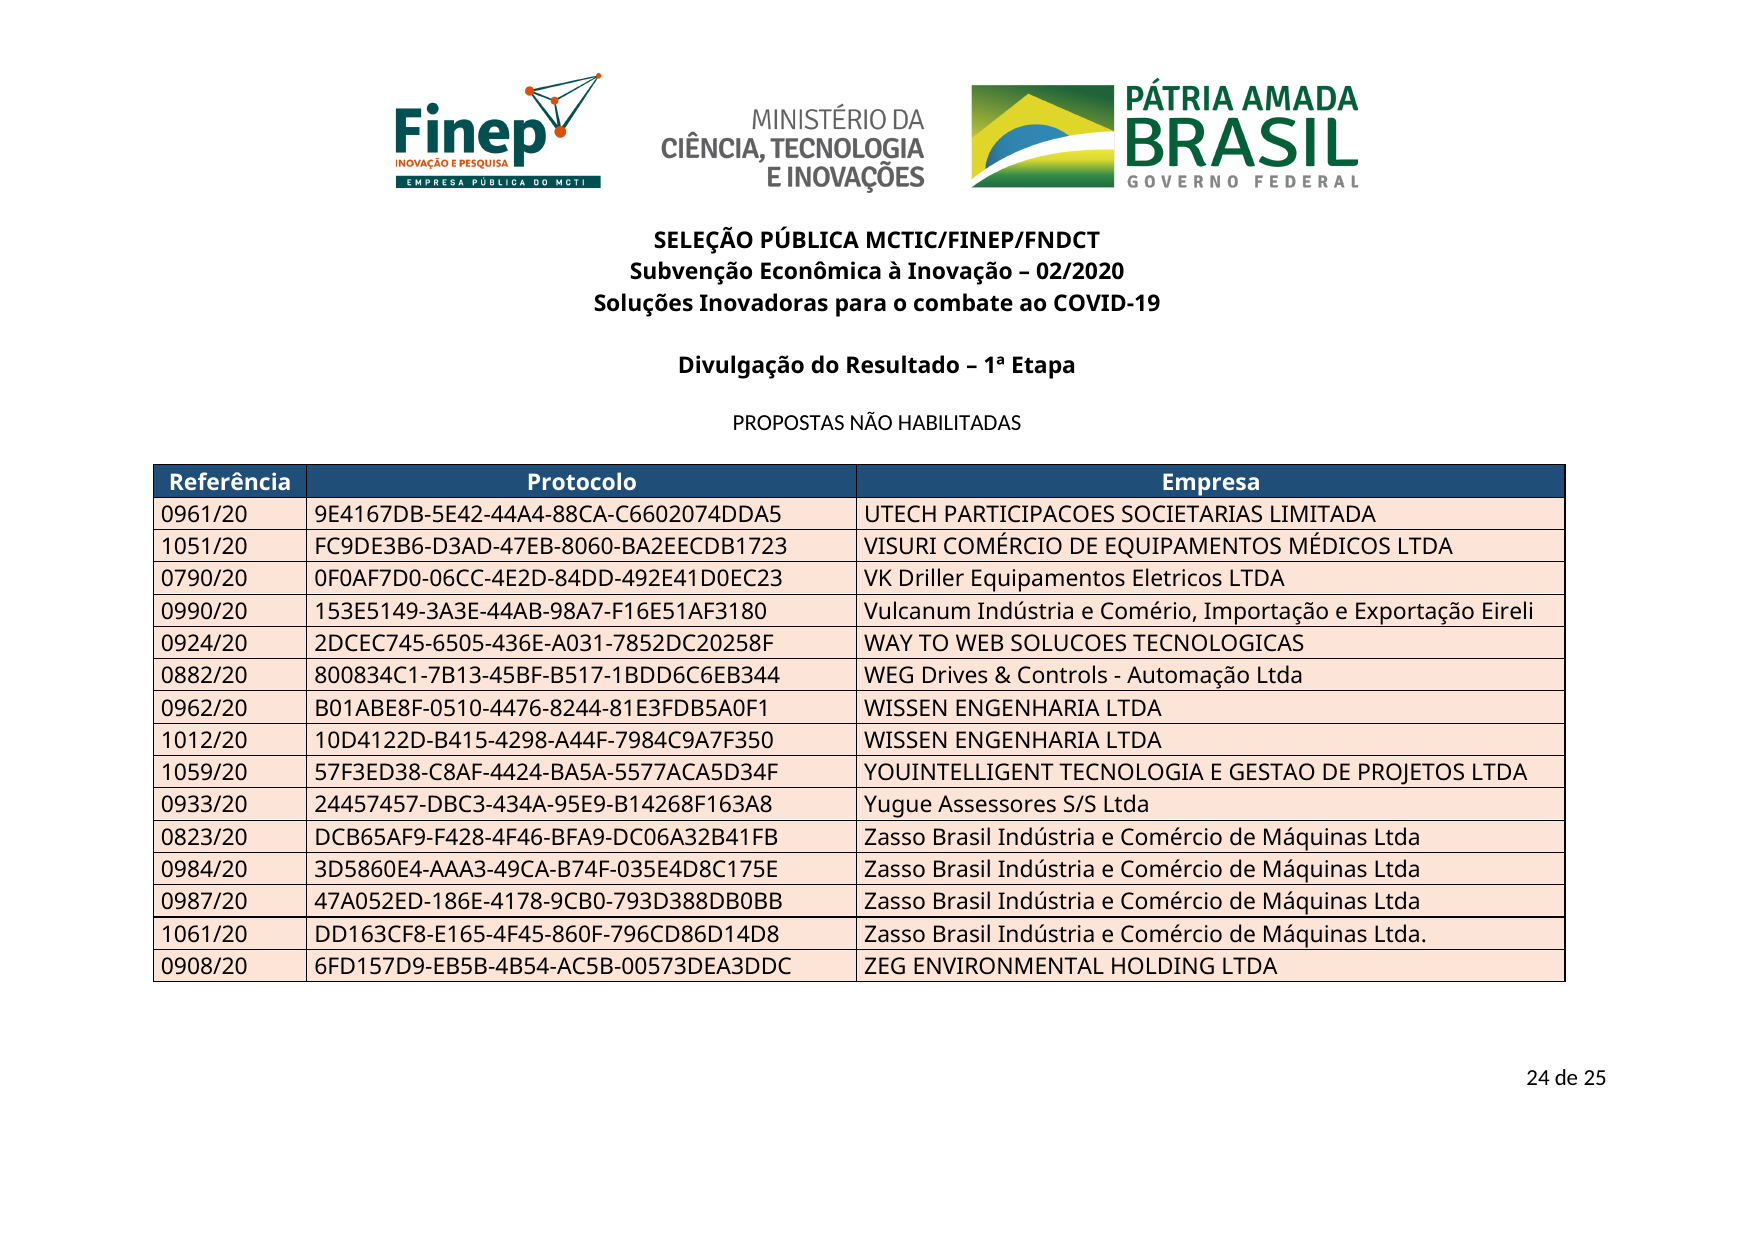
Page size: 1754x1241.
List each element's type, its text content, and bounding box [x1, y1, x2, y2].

table_cell Vulcanum Indústria e Comério, Importação e Exportação Eireli [857, 595, 1564, 626]
table_cell WISSEN ENGENHARIA LTDA [857, 691, 1564, 723]
table_cell Zasso Brasil Indústria e Comércio de Máquinas Ltda [857, 853, 1564, 884]
table_cell 47A052ED-186E-4178-9CB0-793D388DB0BB [307, 885, 856, 916]
table_cell WISSEN ENGENHARIA LTDA [857, 724, 1564, 755]
table_cell DCB65AF9-F428-4F46-BFA9-DC06A32B41FB [307, 821, 856, 852]
table_cell 0908/20 [154, 950, 306, 981]
table_cell 0F0AF7D0-06CC-4E2D-84DD-492E41D0EC23 [307, 562, 856, 593]
table_cell 0924/20 [154, 627, 306, 658]
table_cell 0987/20 [154, 885, 306, 916]
table_cell VK Driller Equipamentos Eletricos LTDA [857, 562, 1564, 593]
table_header Referência [154, 465, 306, 497]
table_cell 57F3ED38-C8AF-4424-BA5A-5577ACA5D34F [307, 756, 856, 787]
table_cell YOUINTELLIGENT TECNOLOGIA E GESTAO DE PROJETOS LTDA [857, 756, 1564, 787]
table_cell 24457457-DBC3-434A-95E9-B14268F163A8 [307, 788, 856, 819]
table_cell WAY TO WEB SOLUCOES TECNOLOGICAS [857, 627, 1564, 658]
table_cell UTECH PARTICIPACOES SOCIETARIAS LIMITADA [857, 498, 1564, 529]
table_cell 0984/20 [154, 853, 306, 884]
table_cell 2DCEC745-6505-436E-A031-7852DC20258F [307, 627, 856, 658]
table_cell FC9DE3B6-D3AD-47EB-8060-BA2EECDB1723 [307, 530, 856, 561]
table_cell 1012/20 [154, 724, 306, 755]
table_cell DD163CF8-E165-4F45-860F-796CD86D14D8 [307, 918, 856, 949]
table_cell 1051/20 [154, 530, 306, 561]
table_cell 800834C1-7B13-45BF-B517-1BDD6C6EB344 [307, 659, 856, 690]
table_cell 9E4167DB-5E42-44A4-88CA-C6602074DDA5 [307, 498, 856, 529]
table_cell Zasso Brasil Indústria e Comércio de Máquinas Ltda [857, 821, 1564, 852]
table_cell B01ABE8F-0510-4476-8244-81E3FDB5A0F1 [307, 691, 856, 723]
table_cell Zasso Brasil Indústria e Comércio de Máquinas Ltda. [857, 918, 1564, 949]
table_cell VISURI COMÉRCIO DE EQUIPAMENTOS MÉDICOS LTDA [857, 530, 1564, 561]
table_cell 153E5149-3A3E-44AB-98A7-F16E51AF3180 [307, 595, 856, 626]
table_cell 1059/20 [154, 756, 306, 787]
table_cell 0933/20 [154, 788, 306, 819]
table_cell 0790/20 [154, 562, 306, 593]
table_cell 1061/20 [154, 918, 306, 949]
table_cell ZEG ENVIRONMENTAL HOLDING LTDA [857, 950, 1564, 981]
table_cell 10D4122D-B415-4298-A44F-7984C9A7F350 [307, 724, 856, 755]
table_cell Yugue Assessores S/S Ltda [857, 788, 1564, 819]
table_cell WEG Drives & Controls - Automação Ltda [857, 659, 1564, 690]
table_header Empresa [857, 465, 1564, 497]
table_cell 6FD157D9-EB5B-4B54-AC5B-00573DEA3DDC [307, 950, 856, 981]
table_cell 0962/20 [154, 691, 306, 723]
table_header Protocolo [307, 465, 856, 497]
table_cell 0990/20 [154, 595, 306, 626]
table_cell 0882/20 [154, 659, 306, 690]
table_cell Zasso Brasil Indústria e Comércio de Máquinas Ltda [857, 885, 1564, 916]
table_cell 0961/20 [154, 498, 306, 529]
table_cell 0823/20 [154, 821, 306, 852]
table_cell 3D5860E4-AAA3-49CA-B74F-035E4D8C175E [307, 853, 856, 884]
